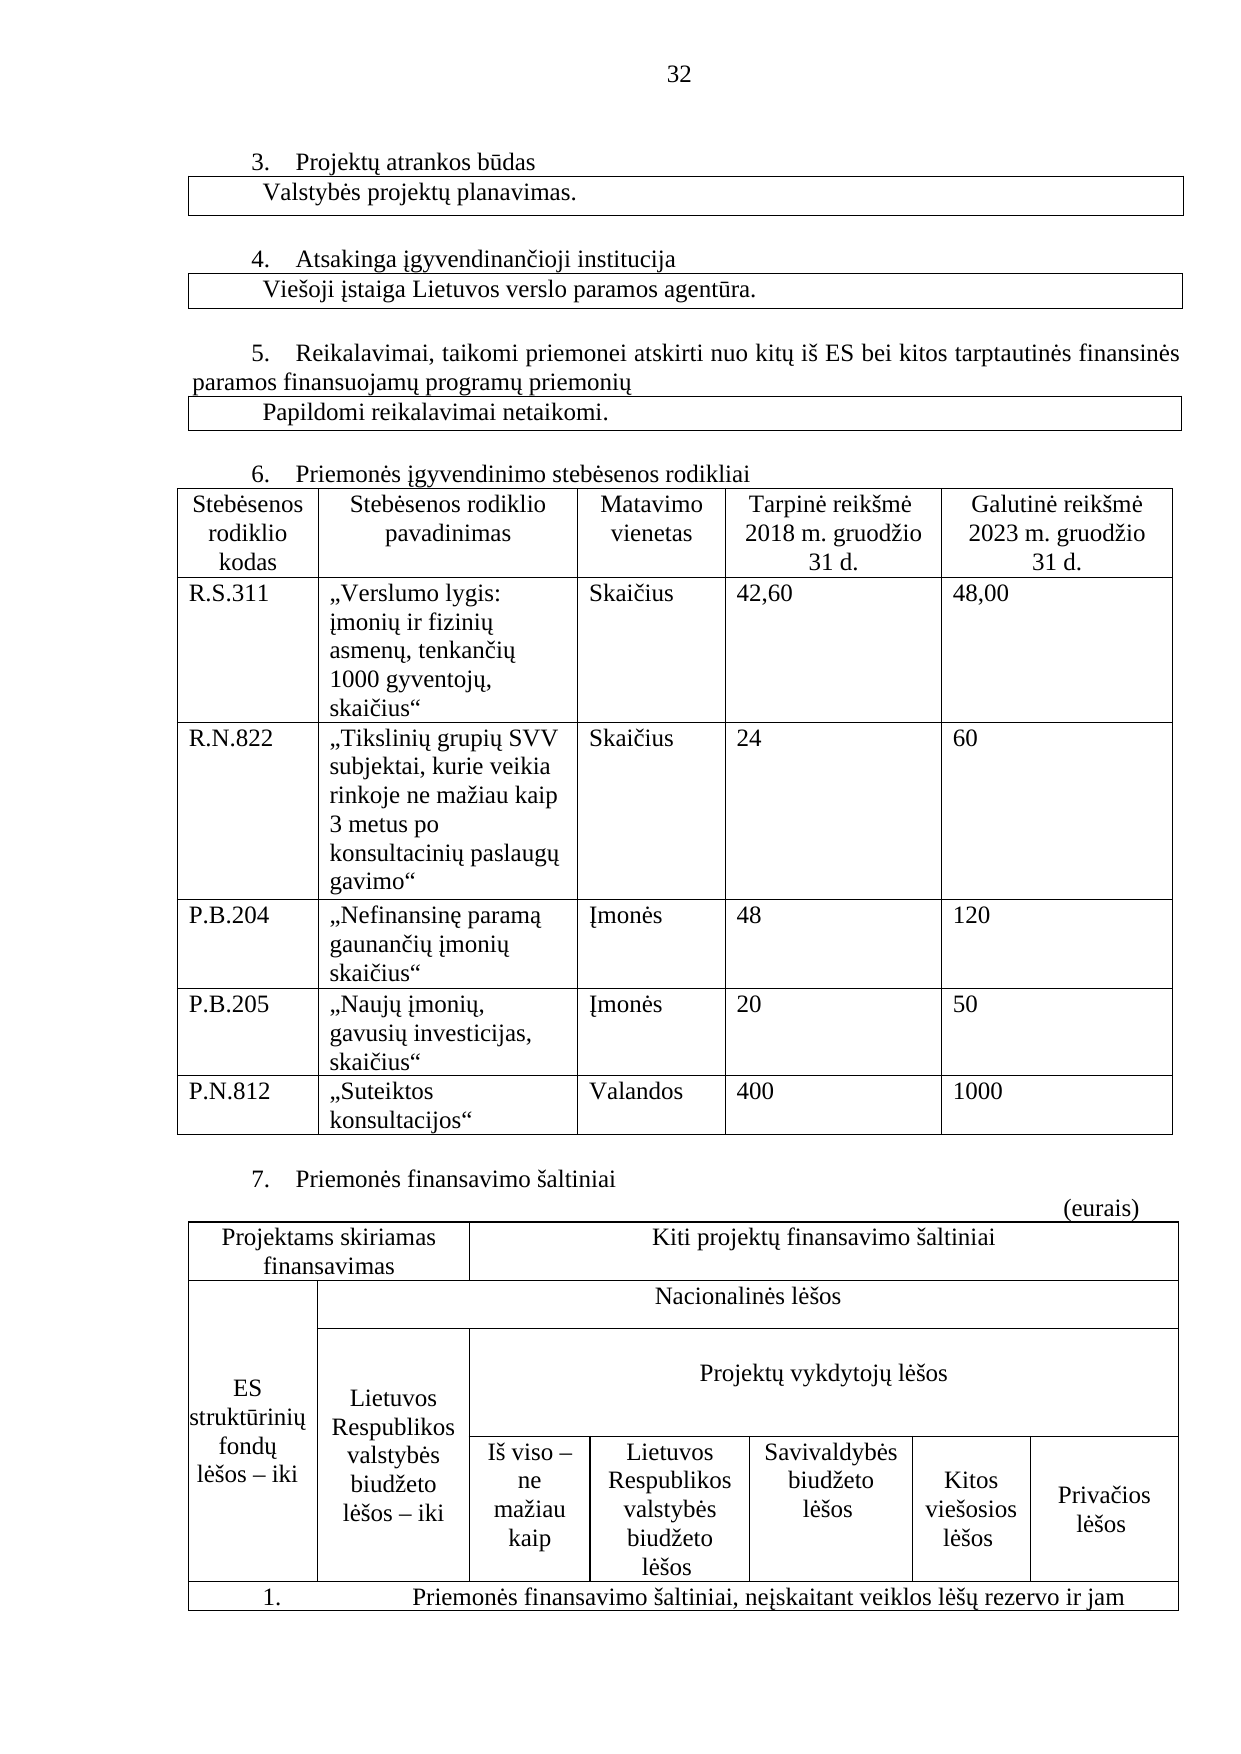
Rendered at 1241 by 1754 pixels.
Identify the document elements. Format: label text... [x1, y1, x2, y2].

table_header Valstybės projektų planavimas. [189, 177, 1183, 215]
table_cell P.B.205 [178, 989, 318, 1075]
table_cell Savivaldybės biudžeto lėšos [750, 1437, 912, 1581]
text 6. Priemonės įgyvendinimo stebėsenos rodikliai [251, 459, 1181, 488]
table_cell 400 [726, 1076, 941, 1134]
table_header Galutinė reikšmė 2023 m. gruodžio 31 d. [942, 489, 1172, 577]
table_cell „Tikslinių grupių SVV subjektai, kurie veikia rinkoje ne mažiau kaip 3 metus po konsultacinių paslaugų gavimo“ [319, 723, 577, 899]
text 7. Priemonės finansavimo šaltiniai [251, 1164, 1181, 1193]
table_cell Įmonės [578, 989, 725, 1075]
table_cell 1000 [942, 1076, 1172, 1134]
table_cell „Verslumo lygis: įmonių ir fizinių asmenų, tenkančių 1000 gyventojų, skaičius“ [319, 578, 577, 722]
table_header Projektams skiriamas finansavimas [189, 1223, 469, 1280]
text 5. Reikalavimai, taikomi priemonei atskirti nuo kitų iš ES bei kitos tarptautinės finansinės paramos finansuojamų programų priemonių [192, 338, 1181, 396]
table_header Matavimo vienetas [578, 489, 725, 577]
table_cell 20 [726, 989, 941, 1075]
table_cell „Nefinansinę paramą gaunančių įmonių skaičius“ [319, 900, 577, 988]
table_cell Įmonės [578, 900, 725, 988]
table_cell Skaičius [578, 578, 725, 722]
table_header Kiti projektų finansavimo šaltiniai [470, 1223, 1178, 1280]
table_cell 60 [942, 723, 1172, 899]
table_cell Valandos [578, 1076, 725, 1134]
table_cell 42,60 [726, 578, 941, 722]
text 3. Projektų atrankos būdas [251, 147, 1181, 176]
table_cell „Suteiktos konsultacijos“ [319, 1076, 577, 1134]
table_cell Projektų vykdytojų lėšos [470, 1329, 1178, 1436]
table_header Viešoji įstaiga Lietuvos verslo paramos agentūra. [189, 274, 1182, 308]
table_cell R.N.822 [178, 723, 318, 899]
table_cell 120 [942, 900, 1172, 988]
table_cell Nacionalinės lėšos [318, 1281, 1178, 1328]
table_cell „Naujų įmonių, gavusių investicijas, skaičius“ [319, 989, 577, 1075]
table_cell 50 [942, 989, 1172, 1075]
table_cell Privačios lėšos [1031, 1437, 1178, 1581]
table_cell Kitos viešosios lėšos [913, 1437, 1030, 1581]
table_cell P.N.812 [178, 1076, 318, 1134]
table_cell 48 [726, 900, 941, 988]
table_cell Lietuvos Respublikos valstybės biudžeto lėšos [591, 1437, 749, 1581]
table_cell Iš viso – ne mažiau kaip [470, 1437, 589, 1581]
table_cell R.S.311 [178, 578, 318, 722]
table_header Stebėsenos rodiklio kodas [178, 489, 318, 577]
table_cell Lietuvos Respublikos valstybės biudžeto lėšos – iki [318, 1329, 469, 1581]
table_cell P.B.204 [178, 900, 318, 988]
table_cell 1. Priemonės finansavimo šaltiniai, neįskaitant veiklos lėšų rezervo ir jam [189, 1582, 1178, 1610]
table_cell 48,00 [942, 578, 1172, 722]
table_header Tarpinė reikšmė 2018 m. gruodžio 31 d. [726, 489, 941, 577]
table_cell ES struktūrinių fondų lėšos – iki [189, 1281, 317, 1581]
text 4. Atsakinga įgyvendinančioji institucija [251, 244, 1181, 273]
table_cell Skaičius [578, 723, 725, 899]
table_cell 24 [726, 723, 941, 899]
table_header Papildomi reikalavimai netaikomi. [189, 397, 1181, 429]
text (eurais) [177, 1193, 1181, 1221]
table_header Stebėsenos rodiklio pavadinimas [319, 489, 577, 577]
